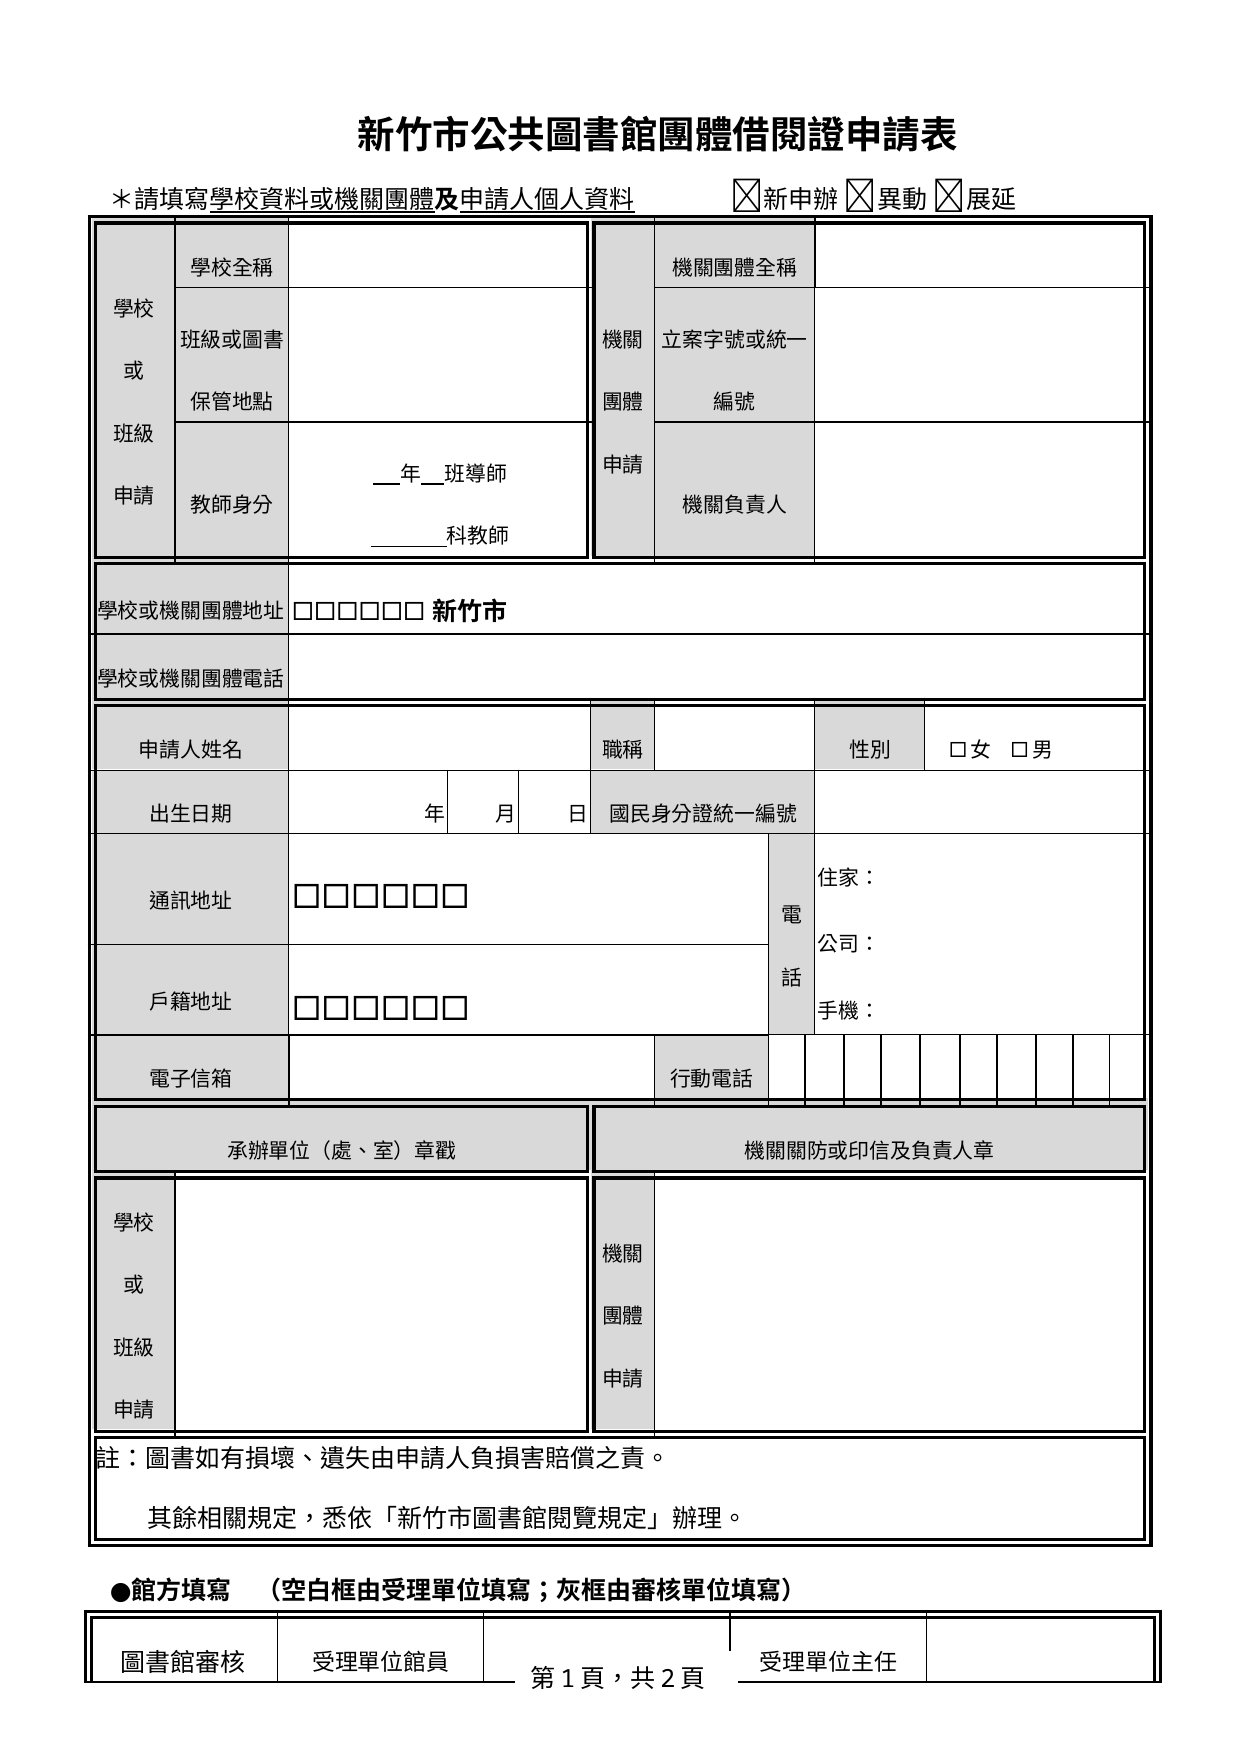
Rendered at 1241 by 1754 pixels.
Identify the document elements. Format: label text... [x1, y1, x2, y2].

text 新竹市公共圖書館團體借閱證申請表 [89, 90, 1152, 153]
text ●館方填寫 （空白框由受理單位填寫；灰框由審核單位填寫） [89, 1547, 1152, 1609]
table_header [816, 225, 1143, 287]
table_cell [845, 1035, 880, 1098]
table_cell [655, 1180, 1143, 1429]
table_header 學校 或 班級 申請 [92, 218, 174, 556]
text [515, 1651, 738, 1730]
table_cell 教師身分 [176, 423, 288, 556]
table_cell 立案字號或統一編號 [655, 288, 814, 421]
table_cell 年 班導師 科教師 [289, 423, 586, 556]
table_header [927, 1619, 1153, 1681]
table_cell [961, 1035, 996, 1098]
table_cell 學校或機關團體電話 [97, 635, 288, 698]
table_header 機關團體 申請 [596, 225, 654, 556]
table_cell 電子信箱 [97, 1036, 288, 1098]
table_cell 電 話 [769, 834, 814, 1034]
table_cell [1037, 1035, 1072, 1098]
table_cell 女 男 [925, 698, 1148, 769]
table_header 受理單位館員 [278, 1619, 483, 1681]
table_cell 承辦單位（處、室）章戳 [97, 1108, 586, 1170]
table_cell [289, 635, 1143, 698]
table_header 圖書館審核 [89, 1613, 277, 1681]
table_cell [176, 1180, 586, 1429]
table_cell [655, 707, 814, 769]
table_cell 國民身分證統一編號 [591, 771, 814, 833]
table_cell 戶籍地址 [97, 945, 288, 1034]
table_cell [815, 288, 1143, 421]
table_cell [769, 1035, 804, 1098]
table_cell [921, 1035, 959, 1098]
table_cell 性別 [815, 707, 924, 769]
table_header [591, 218, 654, 287]
table_cell 註：圖書如有損壞、遺失由申請人負損害賠償之責。 其餘相關規定，悉依「新竹市圖書館閱覽規定」辦理。 [97, 1439, 1143, 1538]
table_cell [882, 1035, 919, 1098]
table_cell 註：圖書如有損壞、遺失由申請人負損害賠償之責。 其餘相關規定，悉依「新竹市圖書館閱覽規定」辦理。 [176, 1430, 654, 1436]
table_cell 機關關防或印信及負責人章 [596, 1108, 1143, 1170]
table_header [484, 1619, 729, 1681]
table_cell [998, 1035, 1035, 1098]
table_cell 通訊地址 [97, 834, 288, 944]
table_cell 申請人姓名 [92, 698, 288, 769]
table_cell 班級或圖書保管地點 [176, 288, 288, 421]
table_cell 註：圖書如有損壞、遺失由申請人負損害賠償之責。 其餘相關規定，悉依「新竹市圖書館閱覽規定」辦理。 [655, 1430, 1148, 1538]
table_cell  [289, 834, 768, 944]
table_cell [655, 1170, 1148, 1429]
table_cell 年 [289, 771, 447, 833]
table_cell [290, 1036, 654, 1098]
text 第1頁，共2頁 [530, 1659, 723, 1695]
table_cell 註：圖書如有損壞、遺失由申請人負損害賠償之責。 其餘相關規定，悉依「新竹市圖書館閱覽規定」辦理。 [92, 1430, 174, 1538]
table_header [816, 218, 1148, 287]
table_cell 月 [448, 771, 518, 833]
table_cell 機關負責人 [655, 423, 814, 556]
table_cell [591, 1101, 654, 1170]
table_cell [289, 556, 654, 562]
table_cell [289, 707, 590, 769]
table_cell [1074, 1035, 1109, 1098]
table_cell 學校 或 班級 申請 [92, 1170, 174, 1429]
table_cell 日 [519, 771, 590, 833]
table_cell [815, 771, 1143, 833]
table_header 機關團體全稱 [655, 225, 814, 287]
table_header 學校全稱 [176, 225, 288, 287]
table_cell [1110, 1035, 1143, 1098]
table_cell 學校或機關團體地址 [92, 556, 174, 633]
table_cell 承辦單位（處、室）章戳 [290, 1101, 591, 1170]
table_cell 職稱 [591, 707, 654, 769]
table_cell  新竹市 [289, 565, 1143, 633]
table_header [289, 218, 591, 287]
table_cell  [289, 945, 768, 1034]
table_cell 學校或機關團體地址 [97, 565, 288, 633]
table_header 受理單位主任 [731, 1619, 926, 1681]
table_cell [806, 1035, 843, 1098]
table_header [927, 1613, 1157, 1681]
text ＊請填寫學校資料或機關團體及申請人個人資料 新申辦 異動 展延 [89, 153, 1152, 215]
table_cell 機關 團體 申請 [591, 1170, 654, 1429]
table_cell 出生日期 [97, 771, 288, 833]
table_cell [815, 423, 1143, 556]
table_cell [289, 288, 586, 421]
table_cell 承辦單位（處、室）章戳 [92, 1098, 288, 1170]
table_header [289, 225, 586, 287]
table_cell 行動電話 [655, 1036, 768, 1098]
table_cell [176, 1170, 591, 1429]
table_cell [655, 1101, 768, 1105]
table_cell 住家： 公司： 手機： [815, 834, 1143, 1034]
table_cell [815, 556, 1148, 633]
table_cell [1110, 1098, 1148, 1170]
